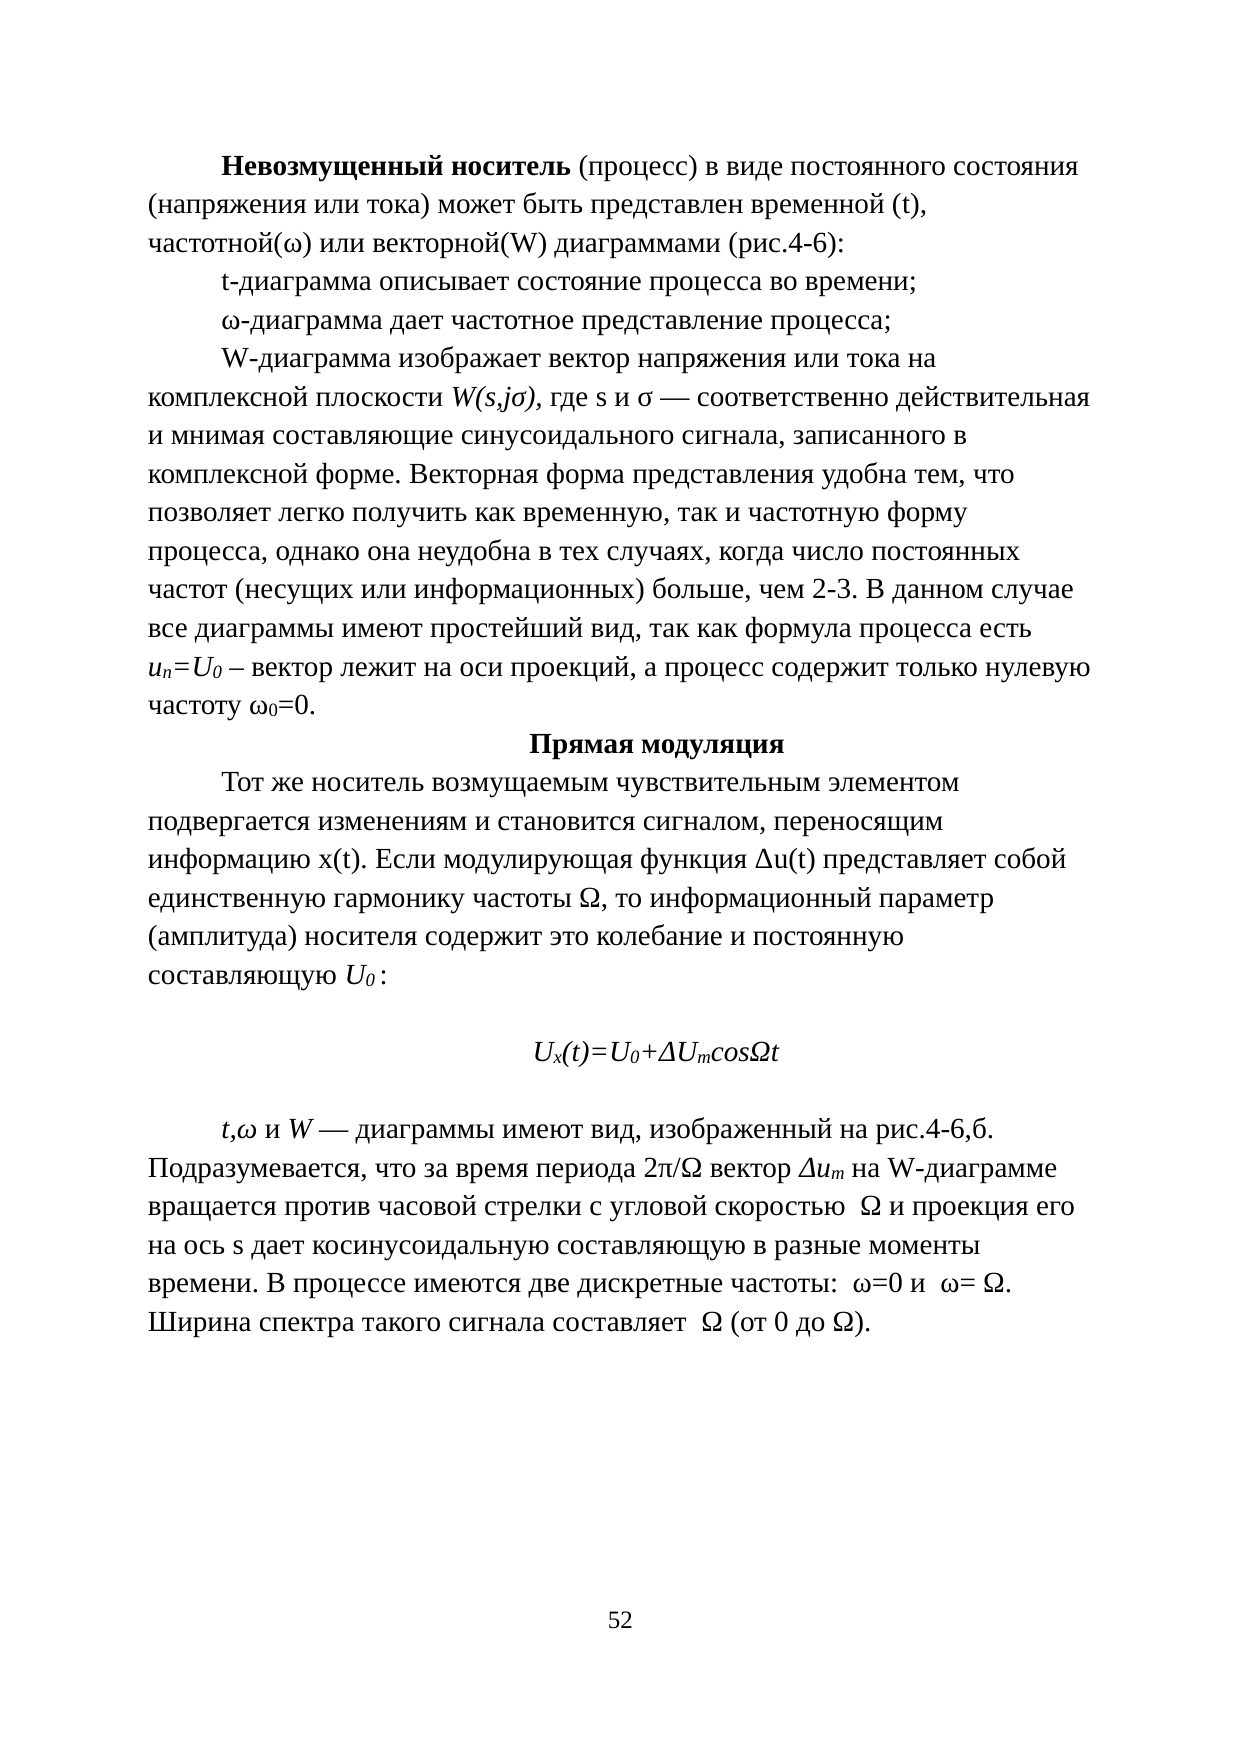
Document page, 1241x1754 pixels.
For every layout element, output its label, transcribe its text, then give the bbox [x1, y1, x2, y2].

text ω-диаграмма дает частотное представление процесса; [148, 302, 1092, 335]
text Прямая модуляция [148, 726, 1092, 759]
text Тот же носитель возмущаемым чувствительным элементом подвергается изменениям и становится сигналом, переносящим информацию x(t). Если модулирующая функция Δu(t) представляет собой единственную гармонику частоты Ω, то информационный параметр (амплитуда) носителя содержит это колебание и постоянную составляющую U0 : [148, 764, 1092, 991]
text t,ω и W — диаграммы имеют вид, изображенный на рис.4-6,б. Подразумевается, что за время периода 2π/Ω вектор Δum на W-диаграмме вращается против часовой стрелки с угловой скоростью Ω и проекция его на ось s дает косинусоидальную составляющую в разные моменты времени. В процессе имеются две дискретные частоты: ω=0 и ω= Ω. Ширина спектра такого сигнала составляет Ω (от 0 до Ω). [148, 1111, 1092, 1337]
text Невозмущенный носитель (процесс) в виде постоянного состояния (напряжения или тока) может быть представлен временной (t), частотной(ω) или векторной(W) диаграммами (рис.4-6): [148, 148, 1092, 258]
text W-диаграмма изображает вектор напряжения или тока на комплексной плоскости W(s,jσ), где s и σ — соответственно действительная и мнимая составляющие синусоидального сигнала, записанного в комплексной форме. Векторная форма представления удобна тем, что позволяет легко получить как временную, так и частотную форму процесса, однако она неудобна в тех случаях, когда число постоянных частот (несущих или информационных) больше, чем 2-3. В данном случае все диаграммы имеют простейший вид, так как формула процесса есть un=U0 – вектор лежит на оси проекций, а процесс содержит только нулевую частоту ω0=0. [148, 340, 1092, 721]
text t-диаграмма описывает состояние процесса во времени; [148, 263, 1092, 297]
text Ux(t)=U0+ΔUmcosΩt [148, 1034, 1092, 1068]
